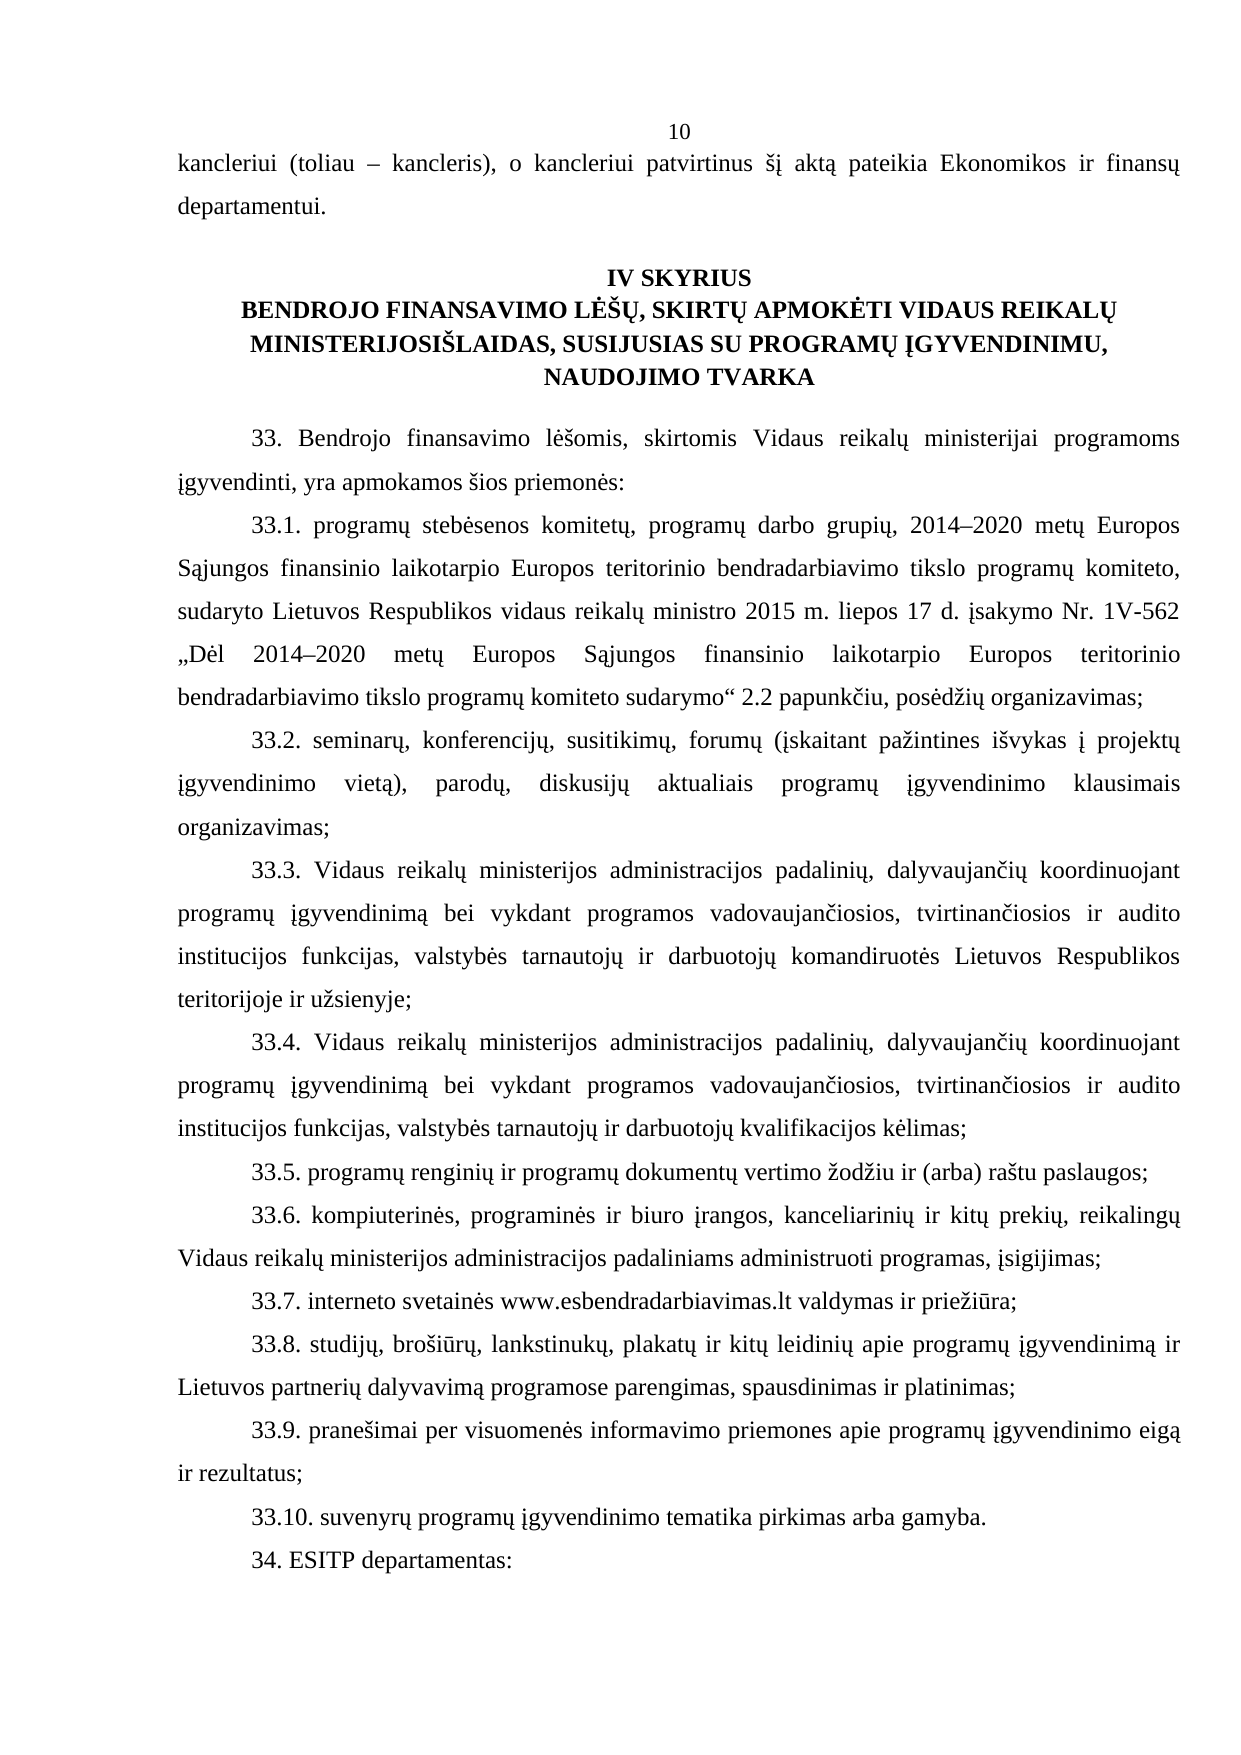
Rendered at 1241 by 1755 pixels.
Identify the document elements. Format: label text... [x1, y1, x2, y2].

text IV SKYRIUS [177, 263, 1181, 291]
text BENDROJO FINANSAVIMO LĖŠŲ, SKIRTŲ APMOKĖTI VIDAUS REIKALŲ MINISTERIJOSIŠLAIDAS, SUSIJUSIAS SU PROGRAMŲ ĮGYVENDINIMU, NAUDOJIMO TVARKA [177, 296, 1181, 390]
text 33.3. Vidaus reikalų ministerijos administracijos padalinių, dalyvaujančių koordinuojant programų įgyvendinimą bei vykdant programos vadovaujančiosios, tvirtinančiosios ir audito institucijos funkcijas, valstybės tarnautojų ir darbuotojų komandiruotės Lietuvos Respublikos teritorijoje ir užsienyje; [177, 855, 1181, 1013]
text 33.8. studijų, brošiūrų, lankstinukų, plakatų ir kitų leidinių apie programų įgyvendinimą ir Lietuvos partnerių dalyvavimą programose parengimas, spausdinimas ir platinimas; [177, 1329, 1181, 1401]
text 33.6. kompiuterinės, programinės ir biuro įrangos, kanceliarinių ir kitų prekių, reikalingų Vidaus reikalų ministerijos administracijos padaliniams administruoti programas, įsigijimas; [177, 1200, 1181, 1272]
text 33.10. suvenyrų programų įgyvendinimo tematika pirkimas arba gamyba. [177, 1502, 1181, 1530]
text 33.1. programų stebėsenos komitetų, programų darbo grupių, 2014–2020 metų Europos Sąjungos finansinio laikotarpio Europos teritorinio bendradarbiavimo tikslo programų komiteto, sudaryto Lietuvos Respublikos vidaus reikalų ministro 2015 m. liepos 17 d. įsakymo Nr. 1V-562 „Dėl 2014–2020 metų Europos Sąjungos finansinio laikotarpio Europos teritorinio bendradarbiavimo tikslo programų komiteto sudarymo“ 2.2 papunkčiu, posėdžių organizavimas; [177, 510, 1181, 711]
text 33.9. pranešimai per visuomenės informavimo priemones apie programų įgyvendinimo eigą ir rezultatus; [177, 1415, 1181, 1487]
text kancleriui (toliau – kancleris), o kancleriui patvirtinus šį aktą pateikia Ekonomikos ir finansų departamentui. [177, 148, 1181, 219]
text 33. Bendrojo finansavimo lėšomis, skirtomis Vidaus reikalų ministerijai programoms įgyvendinti, yra apmokamos šios priemonės: [177, 423, 1181, 495]
text 34. ESITP departamentas: [177, 1545, 1181, 1573]
text 33.4. Vidaus reikalų ministerijos administracijos padalinių, dalyvaujančių koordinuojant programų įgyvendinimą bei vykdant programos vadovaujančiosios, tvirtinančiosios ir audito institucijos funkcijas, valstybės tarnautojų ir darbuotojų kvalifikacijos kėlimas; [177, 1027, 1181, 1142]
text 33.5. programų renginių ir programų dokumentų vertimo žodžiu ir (arba) raštu paslaugos; [177, 1157, 1181, 1185]
text 33.7. interneto svetainės www.esbendradarbiavimas.lt valdymas ir priežiūra; [177, 1286, 1181, 1315]
text 33.2. seminarų, konferencijų, susitikimų, forumų (įskaitant pažintines išvykas į projektų įgyvendinimo vietą), parodų, diskusijų aktualiais programų įgyvendinimo klausimais organizavimas; [177, 725, 1181, 840]
